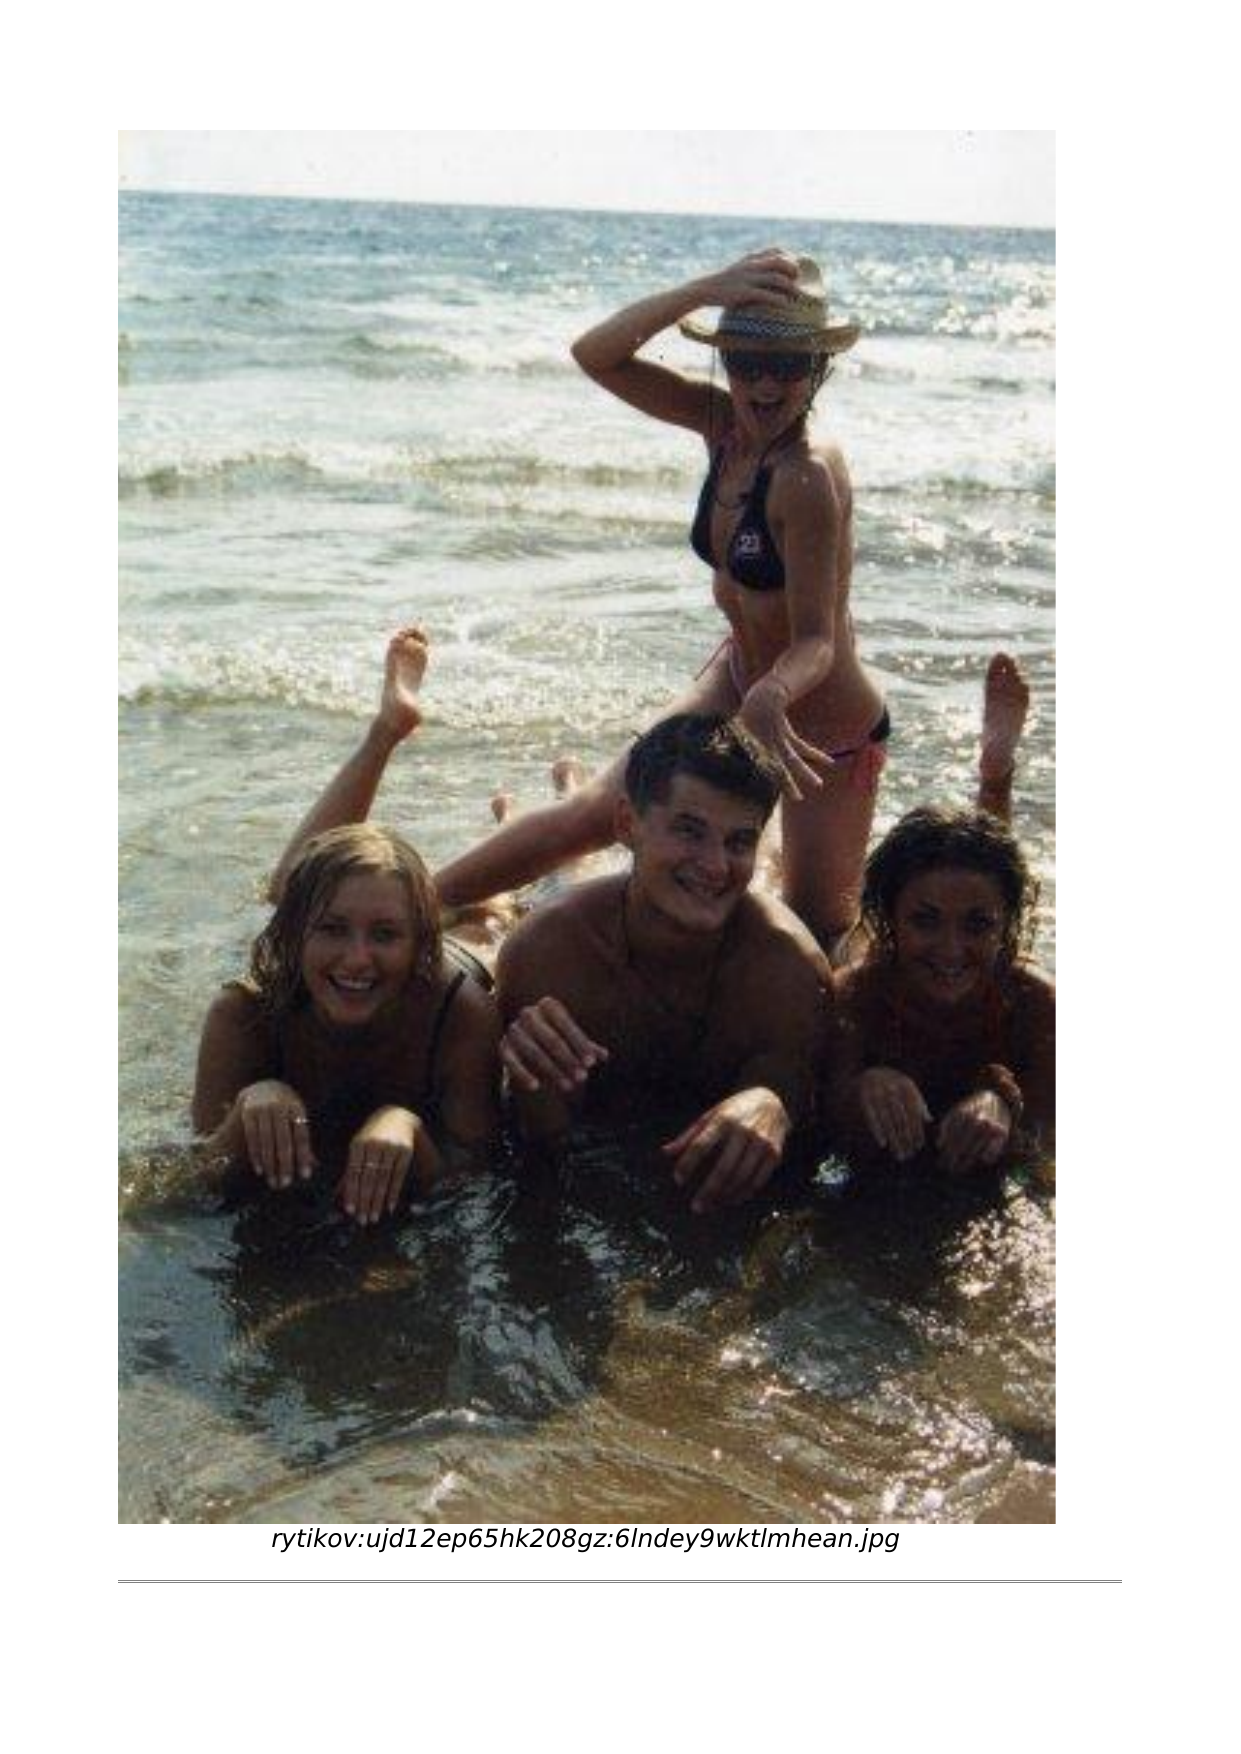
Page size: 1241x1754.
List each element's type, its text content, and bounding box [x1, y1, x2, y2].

picture [118, 130, 1056, 1524]
text rytikov:ujd12ep65hk208gz:6lndey9wktlmhean.jpg [118, 1524, 1056, 1553]
